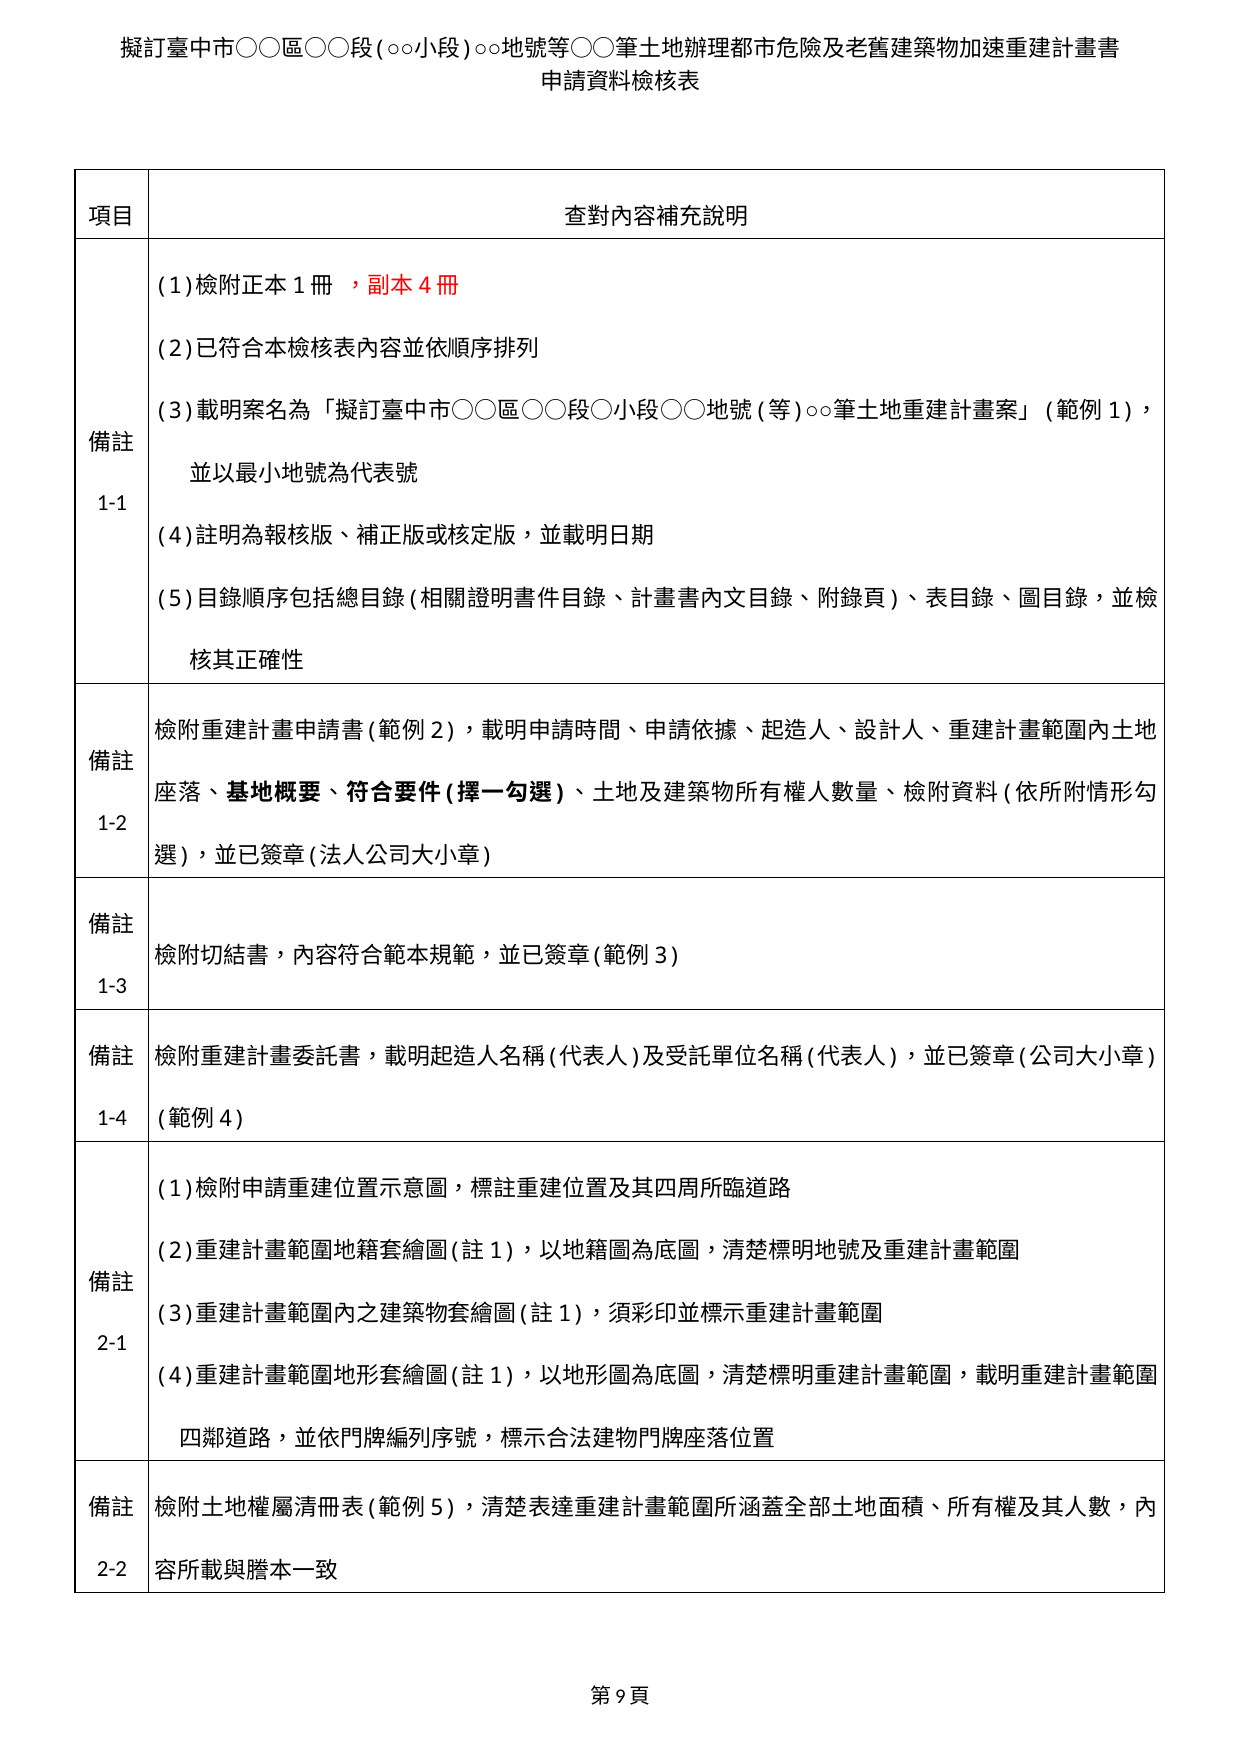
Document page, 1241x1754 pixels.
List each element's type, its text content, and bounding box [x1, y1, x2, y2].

table_cell (1)檢附正本1冊 ，副本4冊 (2)已符合本檢核表內容並依順序排列 (3)載明案名為「擬訂臺中市○○區○○段○小段○○地號(等)○○筆土地重建計畫案」(範例1)，並以最小地號為代表號 (4)註明為報核版、補正版或核定版，並載明日期 (5)目錄順序包括總目錄(相關證明書件目錄、計畫書內文目錄、附錄頁)、表目錄、圖目錄，並檢核其正確性 [149, 239, 1164, 682]
table_cell 檢附切結書，內容符合範本規範，並已簽章(範例3) [149, 878, 1164, 1009]
table_cell (1)檢附申請重建位置示意圖，標註重建位置及其四周所臨道路 (2)重建計畫範圍地籍套繪圖(註1)，以地籍圖為底圖，清楚標明地號及重建計畫範圍 (3)重建計畫範圍內之建築物套繪圖(註1)，須彩印並標示重建計畫範圍 (4)重建計畫範圍地形套繪圖(註1)，以地形圖為底圖，清楚標明重建計畫範圍，載明重建計畫範圍四鄰道路，並依門牌編列序號，標示合法建物門牌座落位置 [149, 1142, 1164, 1460]
table_cell 備註2-1 [76, 1142, 148, 1460]
table_header 查對內容補充說明 [149, 170, 1164, 238]
table_header 項目 [76, 170, 148, 238]
table_cell 備註1-4 [76, 1010, 148, 1141]
table_cell 備註1-2 [76, 684, 148, 877]
table_cell 檢附土地權屬清冊表(範例5)，清楚表達重建計畫範圍所涵蓋全部土地面積、所有權及其人數，內容所載與謄本一致 [149, 1461, 1164, 1592]
table_cell 備註1-1 [76, 239, 148, 682]
table_cell 檢附重建計畫委託書，載明起造人名稱(代表人)及受託單位名稱(代表人)，並已簽章(公司大小章)(範例4) [149, 1010, 1164, 1141]
table_cell 備註2-2 [76, 1461, 148, 1592]
table_cell 檢附重建計畫申請書(範例2)，載明申請時間、申請依據、起造人、設計人、重建計畫範圍內土地座落、基地概要、符合要件(擇一勾選)、土地及建築物所有權人數量、檢附資料(依所附情形勾選)，並已簽章(法人公司大小章) [149, 684, 1164, 877]
table_cell 備註1-3 [76, 878, 148, 1009]
